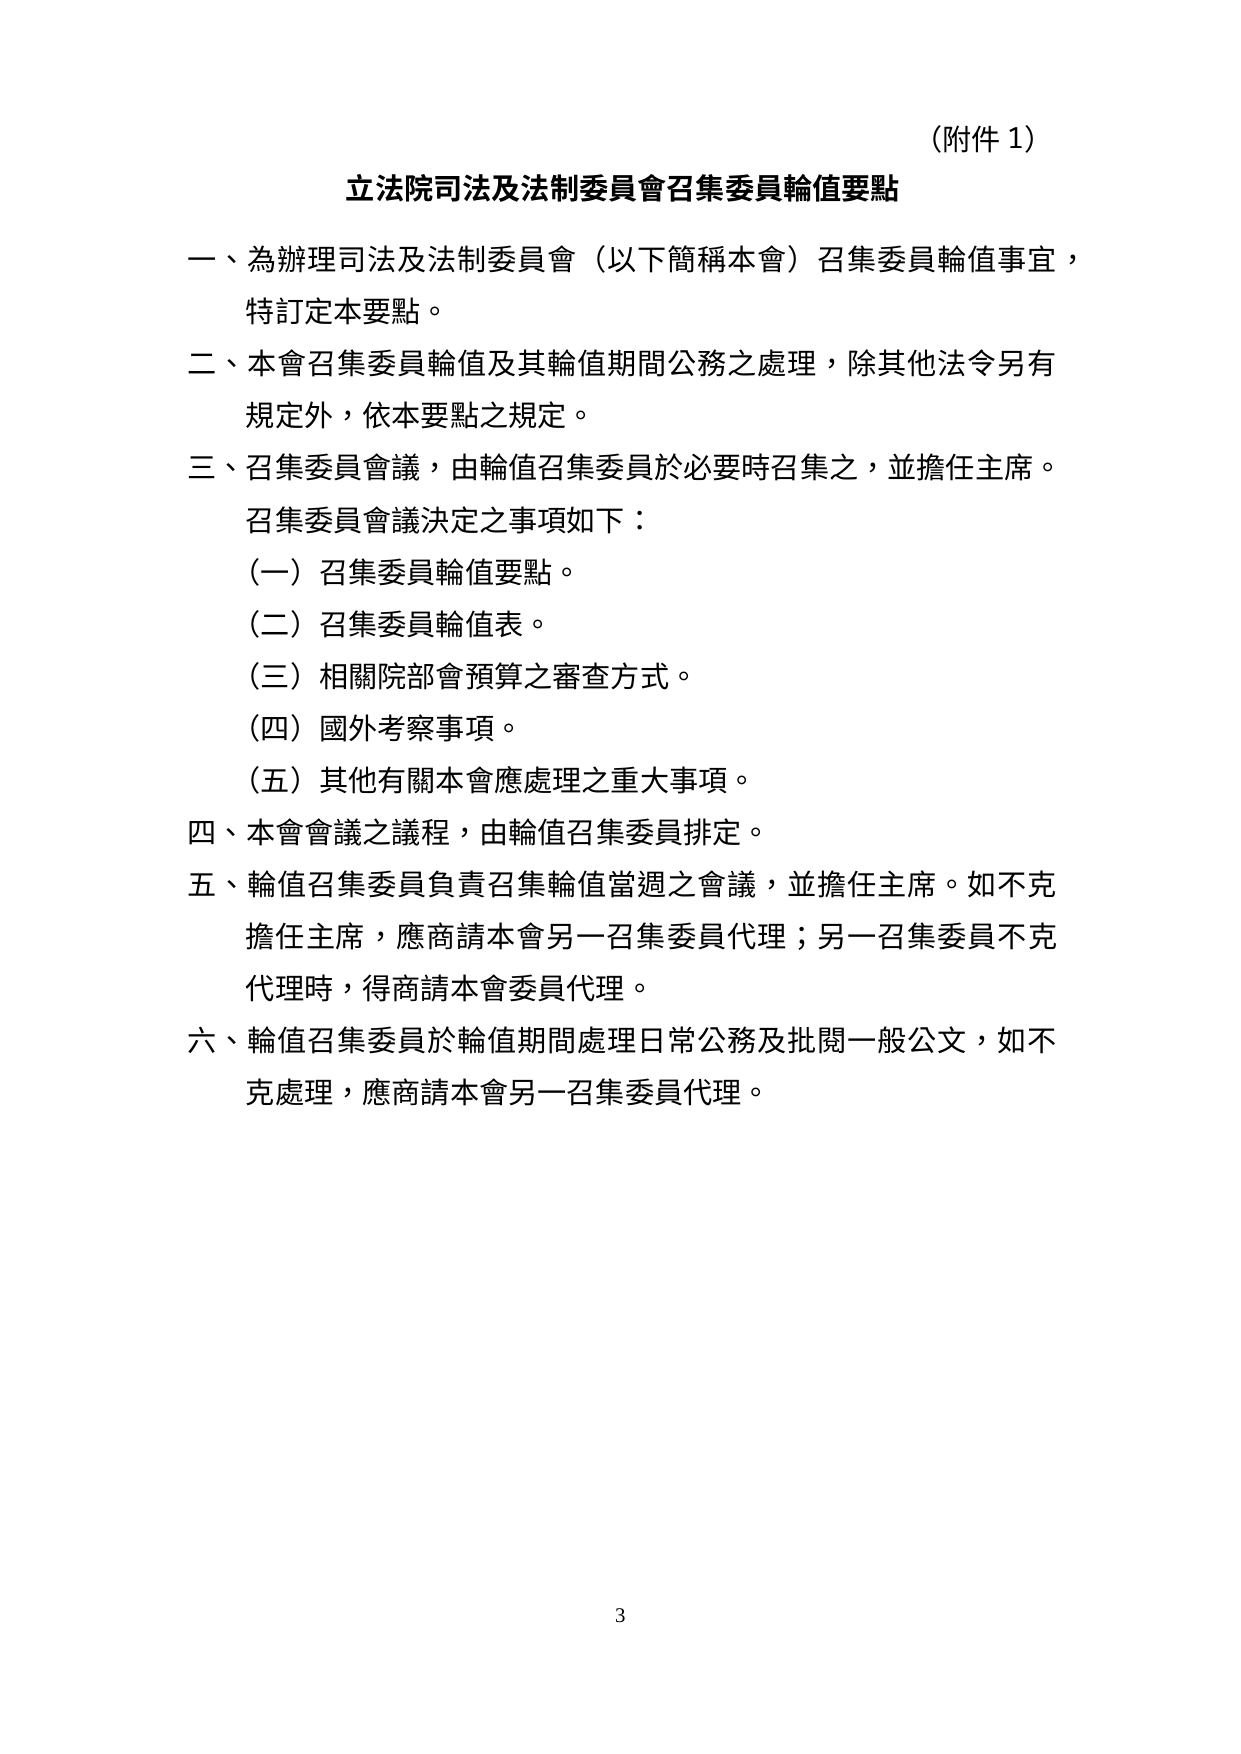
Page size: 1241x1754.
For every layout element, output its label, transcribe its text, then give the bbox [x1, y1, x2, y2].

text 二、本會召集委員輪值及其輪值期間公務之處理，除其他法令另有規定外，依本要點之規定。 [187, 333, 1058, 437]
text 五、輪值召集委員負責召集輪值當週之會議，並擔任主席。如不克擔任主席，應商請本會另一召集委員代理；另一召集委員不克代理時，得商請本會委員代理。 [187, 854, 1058, 1010]
text （二）召集委員輪值表。 [150, 593, 1058, 646]
text 四、本會會議之議程，由輪值召集委員排定。 [187, 802, 1058, 854]
text （附件1） [187, 96, 1053, 158]
text 一、為辦理司法及法制委員會（以下簡稱本會）召集委員輪值事宜，特訂定本要點。 [187, 229, 1058, 333]
text （一）召集委員輪值要點。 [150, 541, 1058, 593]
text 六、輪值召集委員於輪值期間處理日常公務及批閱一般公文，如不克處理，應商請本會另一召集委員代理。 [187, 1010, 1058, 1114]
text （五）其他有關本會應處理之重大事項。 [150, 750, 1058, 802]
text （四）國外考察事項。 [150, 698, 1058, 750]
text 立法院司法及法制委員會召集委員輪值要點 [187, 158, 1058, 210]
text 召集委員會議決定之事項如下： [187, 489, 1058, 541]
text 三、召集委員會議，由輪值召集委員於必要時召集之，並擔任主席。 [187, 437, 1058, 489]
text （三）相關院部會預算之審查方式。 [150, 646, 1058, 698]
